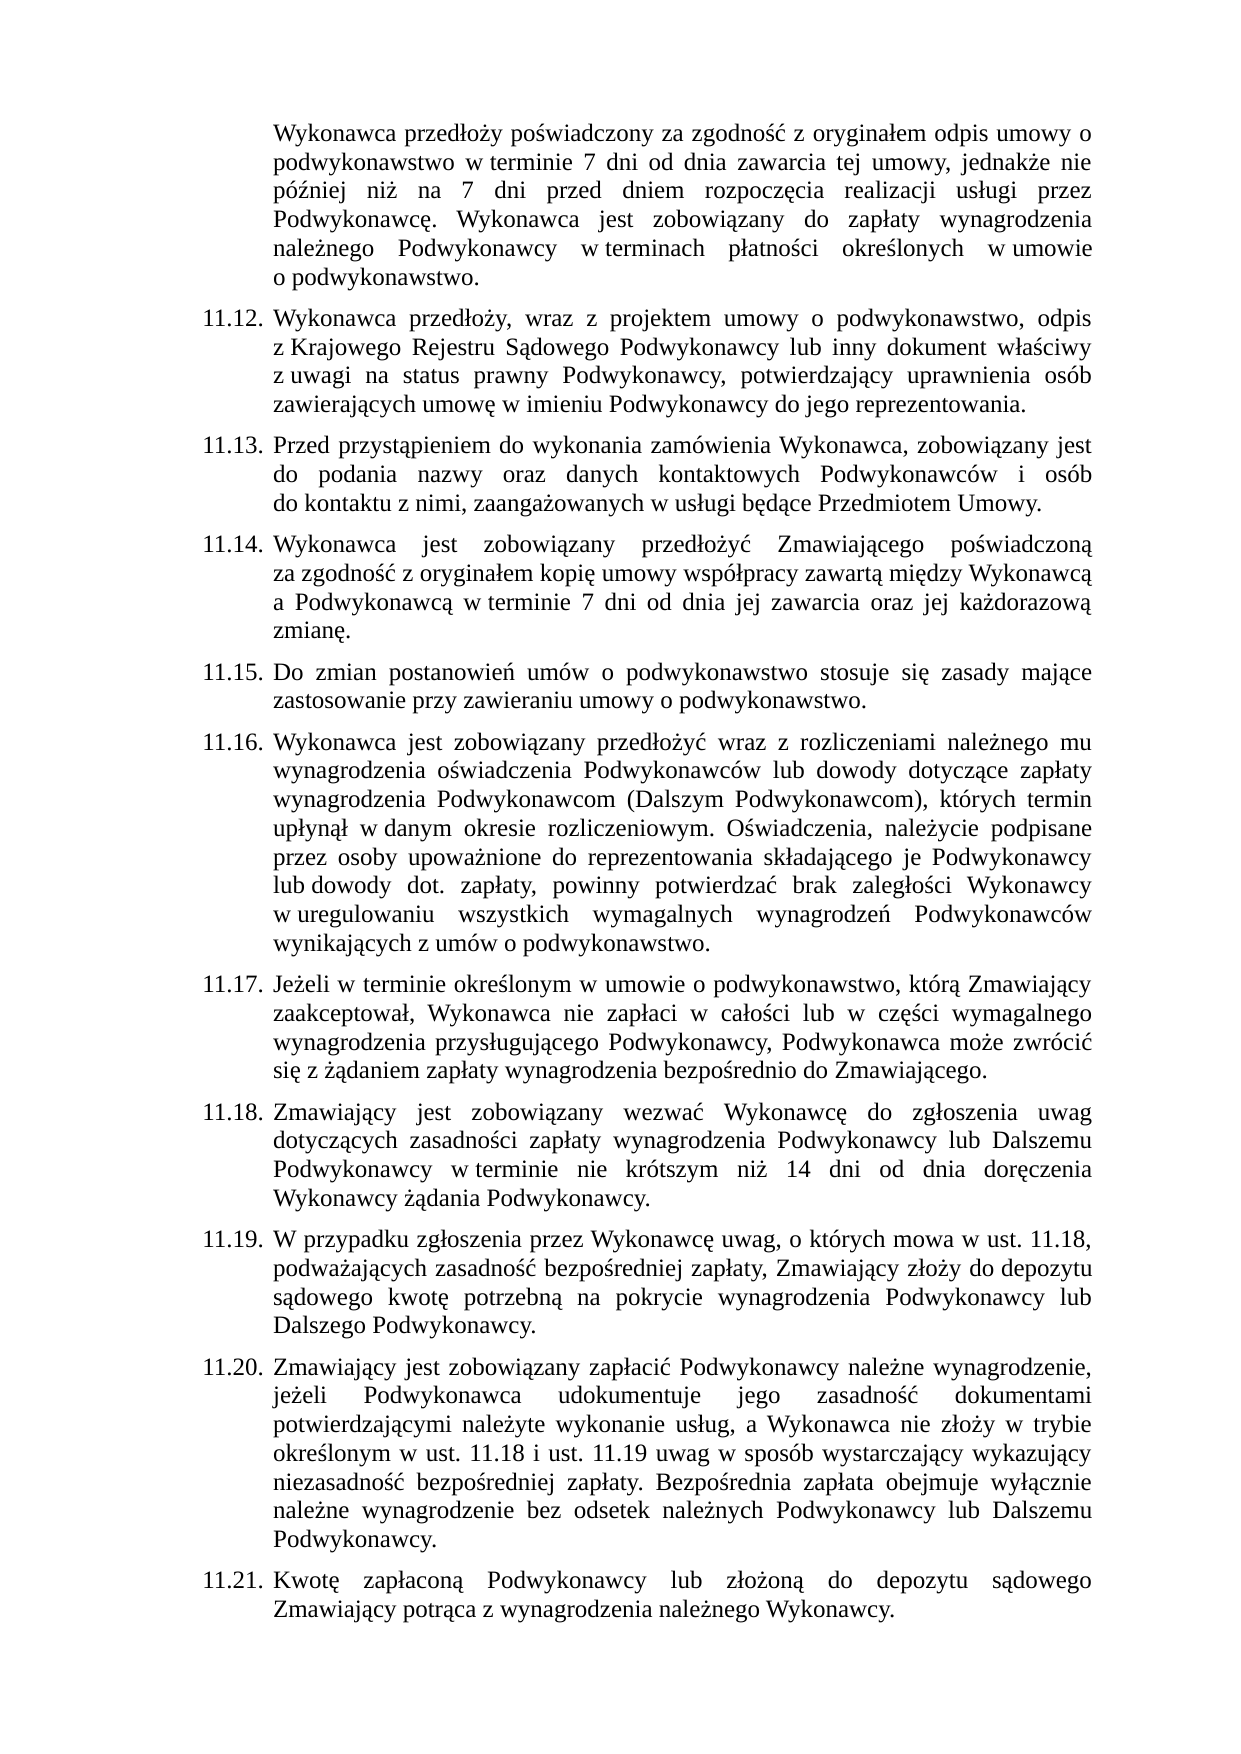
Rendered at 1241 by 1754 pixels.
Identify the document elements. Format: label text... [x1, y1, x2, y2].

list Zmawiający jest zobowiązany zapłacić Podwykonawcy należne wynagrodzenie, jeżeli Podwykonawca udokumentuje jego zasadność dokumentami potwierdzającymi należyte wykonanie usług, a Wykonawca nie złoży w trybie określonym w ust. 11.18 i ust. 11.19 uwag w sposób wystarczający wykazujący niezasadność bezpośredniej zapłaty. Bezpośrednia zapłata obejmuje wyłącznie należne wynagrodzenie bez odsetek należnych Podwykonawcy lub Dalszemu Podwykonawcy. [202, 1352, 1092, 1553]
list W przypadku zgłoszenia przez Wykonawcę uwag, o których mowa w ust. 11.18, podważających zasadność bezpośredniej zapłaty, Zmawiający złoży do depozytu sądowego kwotę potrzebną na pokrycie wynagrodzenia Podwykonawcy lub Dalszego Podwykonawcy. [202, 1224, 1092, 1339]
list Przed przystąpieniem do wykonania zamówienia Wykonawca, zobowiązany jest do podania nazwy oraz danych kontaktowych Podwykonawców i osób do kontaktu z nimi, zaangażowanych w usługi będące Przedmiotem Umowy. [202, 431, 1092, 517]
list Wykonawca przedłoży poświadczony za zgodność z oryginałem odpis umowy o podwykonawstwo w terminie 7 dni od dnia zawarcia tej umowy, jednakże nie później niż na 7 dni przed dniem rozpoczęcia realizacji usługi przez Podwykonawcę. Wykonawca jest zobowiązany do zapłaty wynagrodzenia należnego Podwykonawcy w terminach płatności określonych w umowie o podwykonawstwo. [202, 118, 1092, 291]
list Kwotę zapłaconą Podwykonawcy lub złożoną do depozytu sądowego Zmawiający potrąca z wynagrodzenia należnego Wykonawcy. [202, 1566, 1092, 1623]
list Wykonawca jest zobowiązany przedłożyć wraz z rozliczeniami należnego mu wynagrodzenia oświadczenia Podwykonawców lub dowody dotyczące zapłaty wynagrodzenia Podwykonawcom (Dalszym Podwykonawcom), których termin upłynął w danym okresie rozliczeniowym. Oświadczenia, należycie podpisane przez osoby upoważnione do reprezentowania składającego je Podwykonawcy lub dowody dot. zapłaty, powinny potwierdzać brak zaległości Wykonawcy w uregulowaniu wszystkich wymagalnych wynagrodzeń Podwykonawców wynikających z umów o podwykonawstwo. [202, 727, 1092, 957]
list Wykonawca przedłoży, wraz z projektem umowy o podwykonawstwo, odpis z Krajowego Rejestru Sądowego Podwykonawcy lub inny dokument właściwy z uwagi na status prawny Podwykonawcy, potwierdzający uprawnienia osób zawierających umowę w imieniu Podwykonawcy do jego reprezentowania. [202, 303, 1092, 418]
list Do zmian postanowień umów o podwykonawstwo stosuje się zasady mające zastosowanie przy zawieraniu umowy o podwykonawstwo. [202, 657, 1092, 714]
list Jeżeli w terminie określonym w umowie o podwykonawstwo, którą Zmawiający zaakceptował, Wykonawca nie zapłaci w całości lub w części wymagalnego wynagrodzenia przysługującego Podwykonawcy, Podwykonawca może zwrócić się z żądaniem zapłaty wynagrodzenia bezpośrednio do Zmawiającego. [202, 969, 1092, 1084]
list Zmawiający jest zobowiązany wezwać Wykonawcę do zgłoszenia uwag dotyczących zasadności zapłaty wynagrodzenia Podwykonawcy lub Dalszemu Podwykonawcy w terminie nie krótszym niż 14 dni od dnia doręczenia Wykonawcy żądania Podwykonawcy. [202, 1097, 1092, 1212]
list Wykonawca jest zobowiązany przedłożyć Zmawiającego poświadczoną za zgodność z oryginałem kopię umowy współpracy zawartą między Wykonawcą a Podwykonawcą w terminie 7 dni od dnia jej zawarcia oraz jej każdorazową zmianę. [202, 529, 1092, 644]
